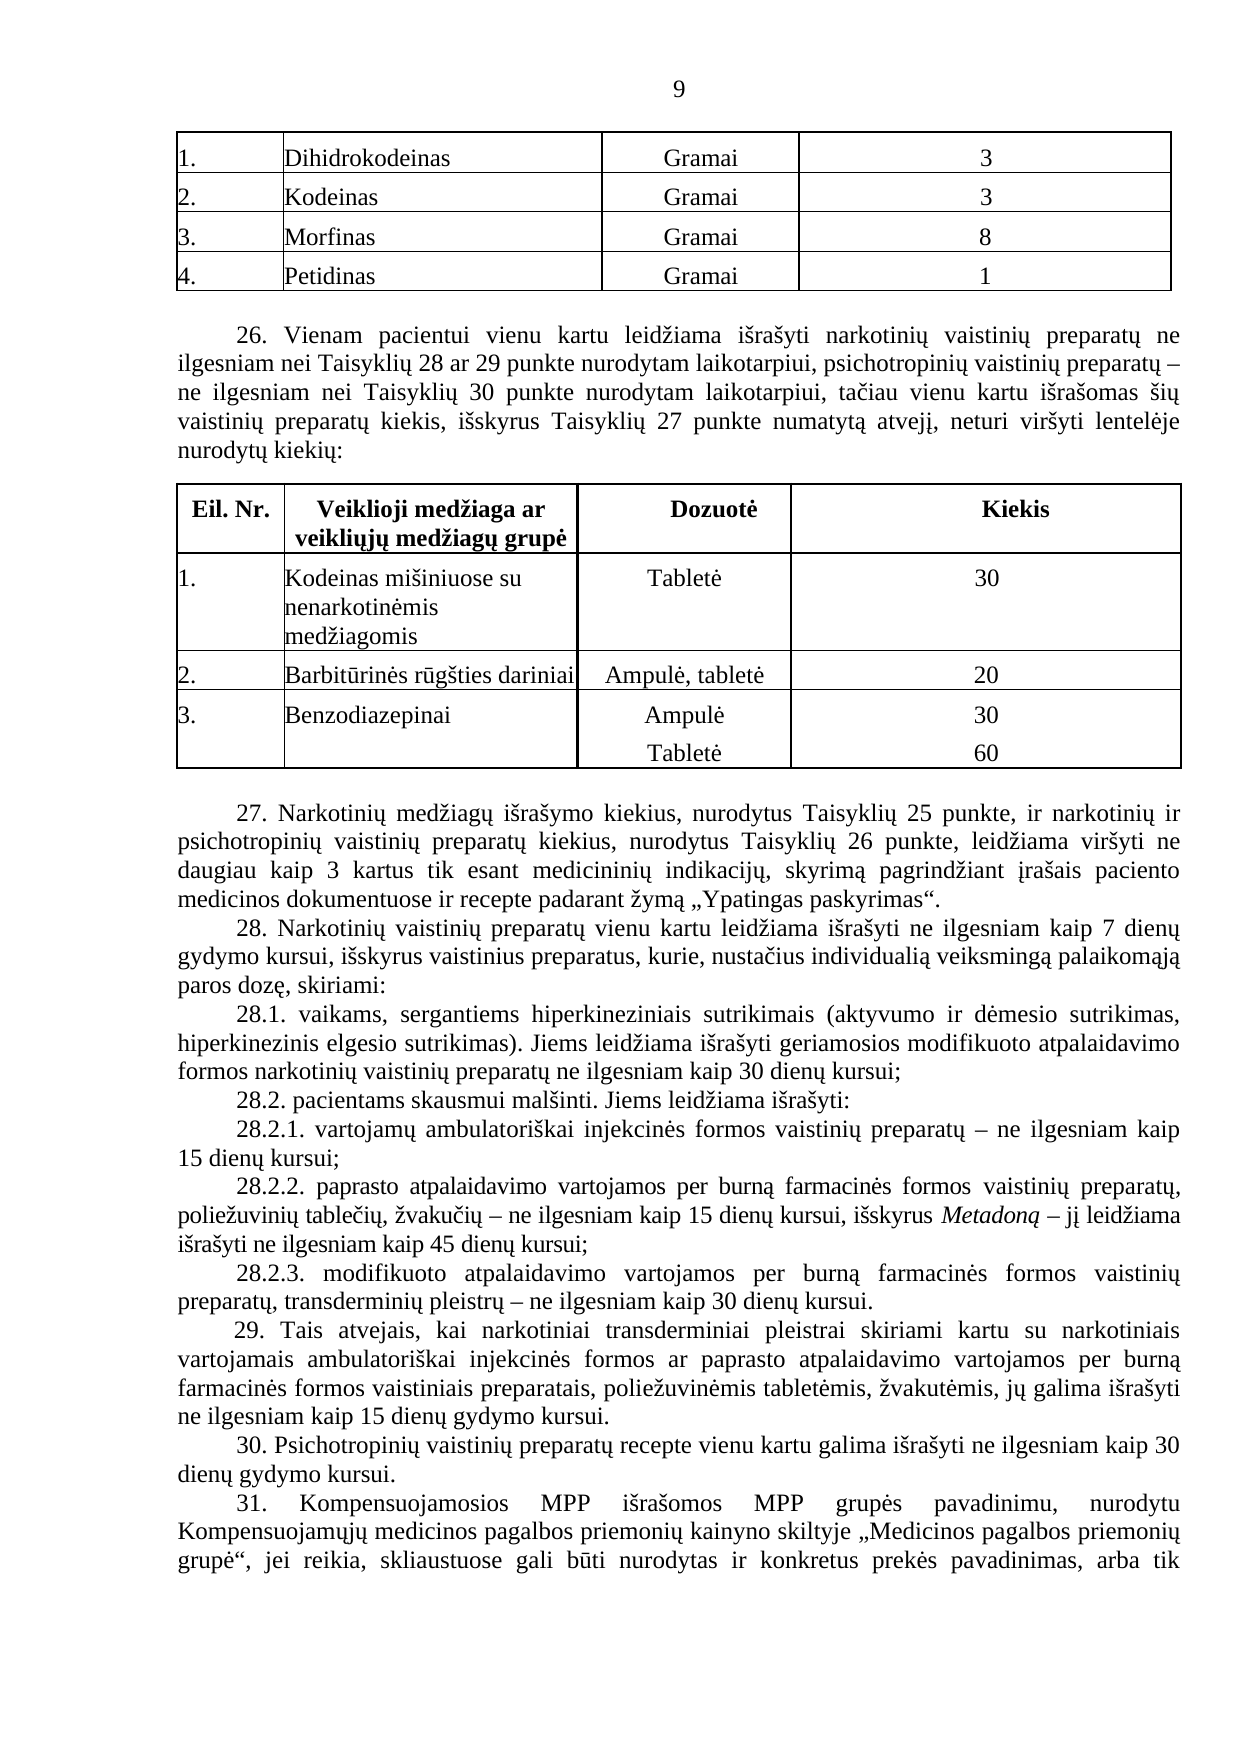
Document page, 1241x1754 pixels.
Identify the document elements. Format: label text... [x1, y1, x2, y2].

text 29. Tais atvejais, kai narkotiniai transderminiai pleistrai skiriami kartu su narkotiniais vartojamais ambulatoriškai injekcinės formos ar paprasto atpalaidavimo vartojamos per burną farmacinės formos vaistiniais preparatais, poliežuvinėmis tabletėmis, žvakutėmis, jų galima išrašyti ne ilgesniam kaip 15 dienų gydymo kursui. [177, 1315, 1181, 1430]
table_header Eil. Nr. [178, 485, 284, 552]
text 28.2.3. modifikuoto atpalaidavimo vartojamos per burną farmacinės formos vaistinių preparatų, transderminių pleistrų – ne ilgesniam kaip 30 dienų kursui. [177, 1258, 1181, 1315]
text 30. Psichotropinių vaistinių preparatų recepte vienu kartu galima išrašyti ne ilgesniam kaip 30 dienų gydymo kursui. [177, 1430, 1181, 1488]
text 28.1. vaikams, sergantiems hiperkineziniais sutrikimais (aktyvumo ir dėmesio sutrikimas, hiperkinezinis elgesio sutrikimas). Jiems leidžiama išrašyti geriamosios modifikuoto atpalaidavimo formos narkotinių vaistinių preparatų ne ilgesniam kaip 30 dienų kursui; [177, 999, 1181, 1085]
table_cell 4. [178, 252, 283, 290]
table_header Veiklioji medžiaga ar veikliųjų medžiagų grupė [285, 485, 576, 552]
table_header Dozuotė [579, 485, 790, 552]
table_cell Dihidrokodeinas [284, 133, 601, 172]
table_cell 2. [178, 651, 284, 689]
table_cell 60 [792, 729, 1180, 767]
table_cell 2. [178, 173, 283, 211]
text 28.2.1. vartojamų ambulatoriškai injekcinės formos vaistinių preparatų – ne ilgesniam kaip 15 dienų kursui; [177, 1114, 1181, 1171]
table_cell [285, 729, 576, 767]
text 31. Kompensuojamosios MPP išrašomos MPP grupės pavadinimu, nurodytu Kompensuojamųjų medicinos pagalbos priemonių kainyno skiltyje „Medicinos pagalbos priemonių grupė“, jei reikia, skliaustuose gali būti nurodytas ir konkretus prekės pavadinimas, arba tik [177, 1488, 1181, 1574]
table_cell 3. [178, 690, 284, 728]
table_cell Tabletė [579, 729, 790, 767]
table_cell 1 [800, 252, 1170, 290]
table_cell 3. [178, 212, 283, 251]
text 28.2.2. paprasto atpalaidavimo vartojamos per burną farmacinės formos vaistinių preparatų, poliežuvinių tablečių, žvakučių – ne ilgesniam kaip 15 dienų kursui, išskyrus Metadoną – jį leidžiama išrašyti ne ilgesniam kaip 45 dienų kursui; [177, 1171, 1181, 1258]
table_cell 3 [800, 133, 1170, 172]
table_cell Gramai [603, 212, 798, 251]
table_cell 30 [792, 554, 1180, 650]
table_cell Kodeinas [284, 173, 601, 211]
table_cell Gramai [603, 173, 798, 211]
table_cell 1. [178, 133, 283, 172]
text 26. Vienam pacientui vienu kartu leidžiama išrašyti narkotinių vaistinių preparatų ne ilgesniam nei Taisyklių 28 ar 29 punkte nurodytam laikotarpiui, psichotropinių vaistinių preparatų – ne ilgesniam nei Taisyklių 30 punkte nurodytam laikotarpiui, tačiau vienu kartu išrašomas šių vaistinių preparatų kiekis, išskyrus Taisyklių 27 punkte numatytą atvejį, neturi viršyti lentelėje nurodytų kiekių: [177, 320, 1181, 463]
text 27. Narkotinių medžiagų išrašymo kiekius, nurodytus Taisyklių 25 punkte, ir narkotinių ir psichotropinių vaistinių preparatų kiekius, nurodytus Taisyklių 26 punkte, leidžiama viršyti ne daugiau kaip 3 kartus tik esant medicininių indikacijų, skyrimą pagrindžiant įrašais paciento medicinos dokumentuose ir recepte padarant žymą „Ypatingas paskyrimas“. [177, 798, 1181, 913]
table_cell 1. [178, 554, 284, 650]
table_cell Gramai [603, 252, 798, 290]
table_cell Ampulė [579, 690, 790, 728]
text 28.2. pacientams skausmui malšinti. Jiems leidžiama išrašyti: [177, 1085, 1181, 1114]
table_cell [178, 729, 284, 767]
table_cell Kodeinas mišiniuose su nenarkotinėmis medžiagomis [285, 554, 576, 650]
table_cell Petidinas [284, 252, 601, 290]
table_cell 8 [800, 212, 1170, 251]
table_cell Ampulė, tabletė [579, 651, 790, 689]
table_cell Benzodiazepinai [285, 690, 576, 728]
table_cell 20 [792, 651, 1180, 689]
table_cell Barbitūrinės rūgšties dariniai [285, 651, 576, 689]
table_cell 3 [800, 173, 1170, 211]
table_cell 30 [792, 690, 1180, 728]
table_header Kiekis [792, 485, 1180, 552]
text 28. Narkotinių vaistinių preparatų vienu kartu leidžiama išrašyti ne ilgesniam kaip 7 dienų gydymo kursui, išskyrus vaistinius preparatus, kurie, nustačius individualią veiksmingą palaikomąją paros dozę, skiriami: [177, 913, 1181, 999]
table_cell Tabletė [579, 554, 790, 650]
table_cell Morfinas [284, 212, 601, 251]
table_cell Gramai [603, 133, 798, 172]
